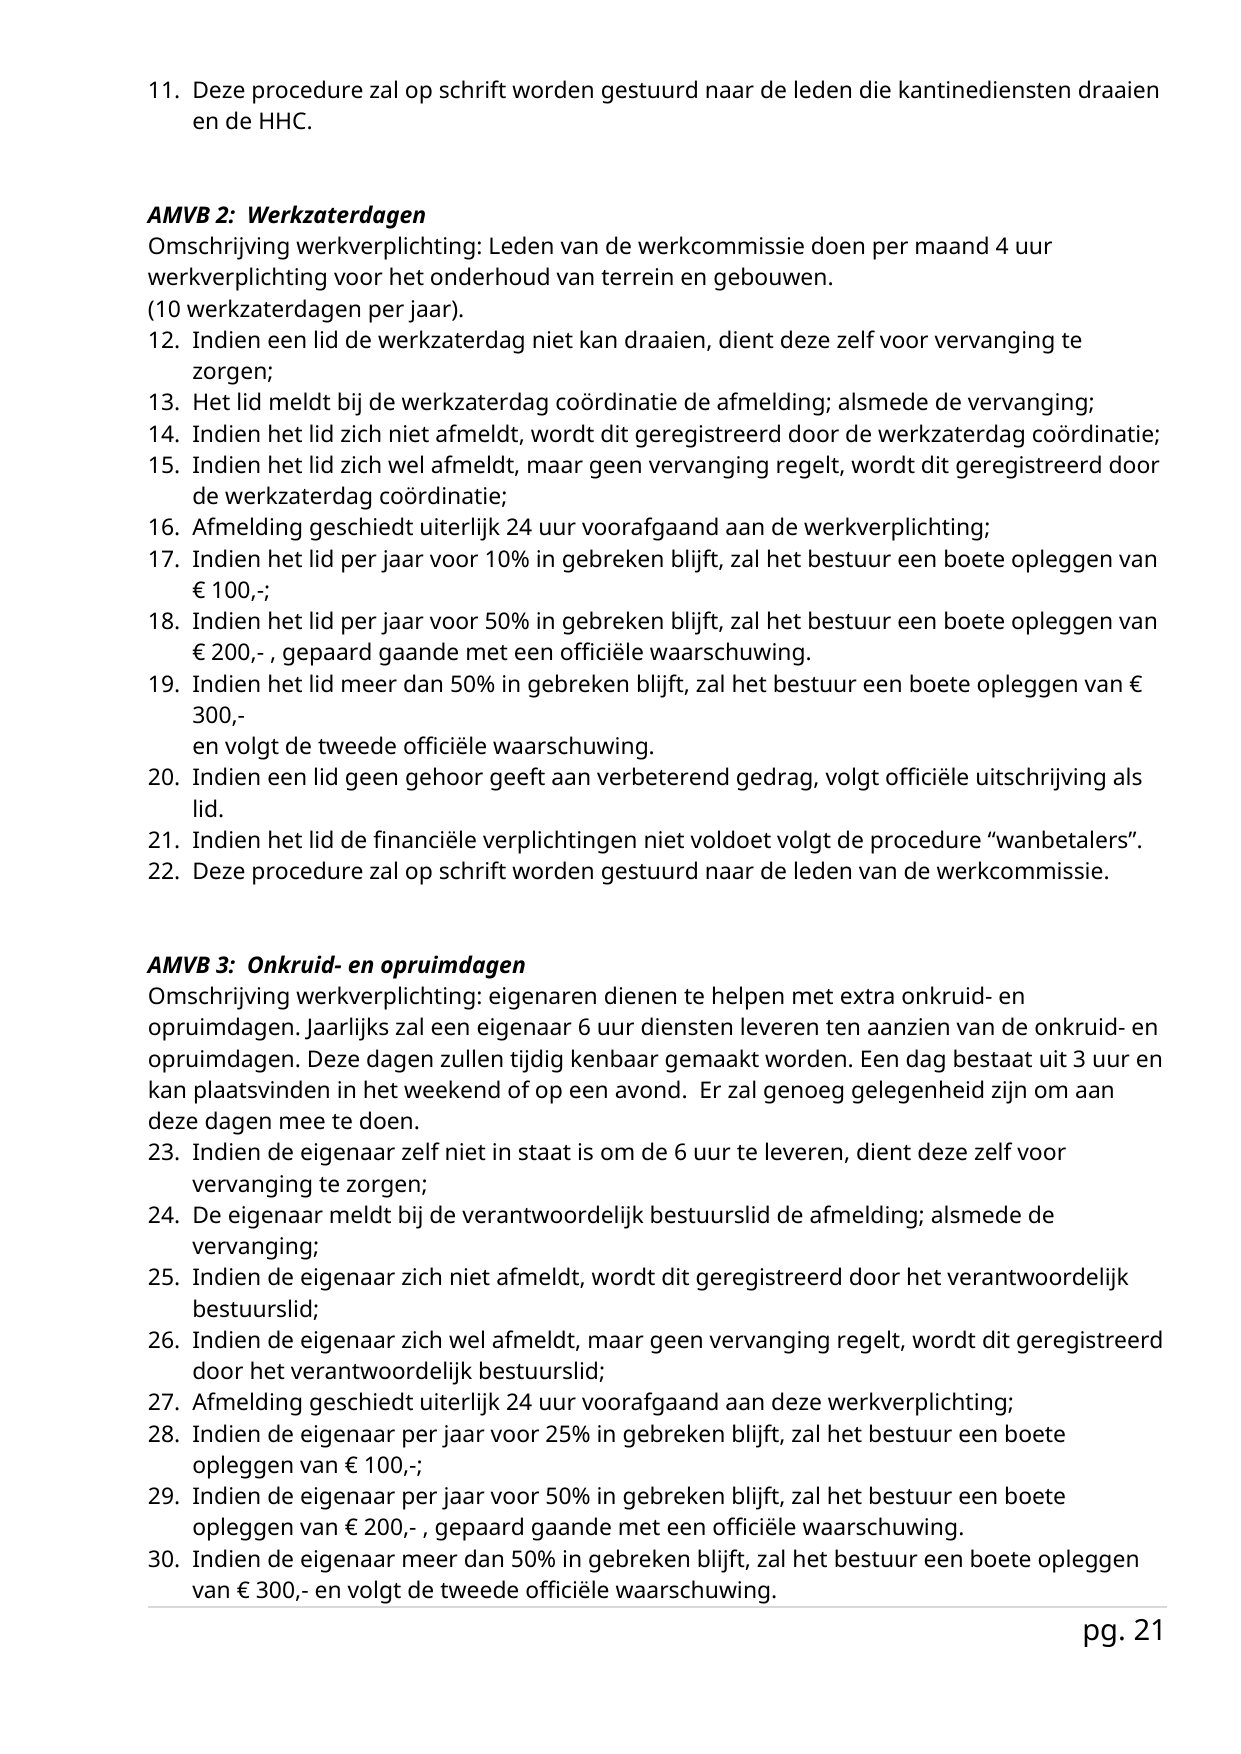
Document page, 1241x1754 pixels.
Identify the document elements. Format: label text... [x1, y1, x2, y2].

list Indien de eigenaar zelf niet in staat is om de 6 uur te leveren, dient deze zelf voor vervanging te zorgen; [148, 1136, 1167, 1199]
text (10 werkzaterdagen per jaar). [148, 292, 1167, 324]
list Indien het lid per jaar voor 50% in gebreken blijft, zal het bestuur een boete opleggen van € 200,- , gepaard gaande met een officiële waarschuwing. [148, 605, 1167, 667]
list Afmelding geschiedt uiterlijk 24 uur voorafgaand aan de werkverplichting; [148, 511, 1167, 542]
list Deze procedure zal op schrift worden gestuurd naar de leden die kantinediensten draaien en de HHC. [148, 74, 1167, 136]
text AMVB 3: Onkruid- en opruimdagen [148, 949, 1167, 980]
list Indien een lid geen gehoor geeft aan verbeterend gedrag, volgt officiële uitschrijving als lid. [148, 761, 1167, 824]
list Het lid meldt bij de werkzaterdag coördinatie de afmelding; alsmede de vervanging; [148, 386, 1167, 417]
list Indien een lid de werkzaterdag niet kan draaien, dient deze zelf voor vervanging te zorgen; [148, 324, 1167, 386]
list Indien de eigenaar zich wel afmeldt, maar geen vervanging regelt, wordt dit geregistreerd door het verantwoordelijk bestuurslid; [148, 1324, 1167, 1386]
text AMVB 2: Werkzaterdagen [148, 199, 1167, 230]
text Omschrijving werkverplichting: eigenaren dienen te helpen met extra onkruid- en opruimdagen. Jaarlijks zal een eigenaar 6 uur diensten leveren ten aanzien van de onkruid- en opruimdagen. Deze dagen zullen tijdig kenbaar gemaakt worden. Een dag bestaat uit 3 uur en kan plaatsvinden in het weekend of op een avond. Er zal genoeg gelegenheid zijn om aan deze dagen mee te doen. [148, 980, 1167, 1136]
list Indien de eigenaar meer dan 50% in gebreken blijft, zal het bestuur een boete opleggen van € 300,- en volgt de tweede officiële waarschuwing. [148, 1542, 1167, 1605]
text Omschrijving werkverplichting: Leden van de werkcommissie doen per maand 4 uur werkverplichting voor het onderhoud van terrein en gebouwen. [148, 230, 1167, 292]
list Indien de eigenaar per jaar voor 50% in gebreken blijft, zal het bestuur een boete opleggen van € 200,- , gepaard gaande met een officiële waarschuwing. [148, 1480, 1167, 1542]
list Indien het lid zich wel afmeldt, maar geen vervanging regelt, wordt dit geregistreerd door de werkzaterdag coördinatie; [148, 449, 1167, 511]
list Indien de eigenaar per jaar voor 25% in gebreken blijft, zal het bestuur een boete opleggen van € 100,-; [148, 1417, 1167, 1480]
list Indien de eigenaar zich niet afmeldt, wordt dit geregistreerd door het verantwoordelijk bestuurslid; [148, 1261, 1167, 1324]
list Indien het lid de financiële verplichtingen niet voldoet volgt de procedure “wanbetalers”. [148, 824, 1167, 855]
list Indien het lid meer dan 50% in gebreken blijft, zal het bestuur een boete opleggen van € 300,- [148, 667, 1167, 730]
text en volgt de tweede officiële waarschuwing. [192, 730, 1167, 761]
list De eigenaar meldt bij de verantwoordelijk bestuurslid de afmelding; alsmede de vervanging; [148, 1199, 1167, 1261]
list Indien het lid per jaar voor 10% in gebreken blijft, zal het bestuur een boete opleggen van € 100,-; [148, 542, 1167, 605]
list Indien het lid zich niet afmeldt, wordt dit geregistreerd door de werkzaterdag coördinatie; [148, 417, 1167, 449]
list Deze procedure zal op schrift worden gestuurd naar de leden van de werkcommissie. [148, 855, 1167, 886]
list Afmelding geschiedt uiterlijk 24 uur voorafgaand aan deze werkverplichting; [148, 1386, 1167, 1417]
